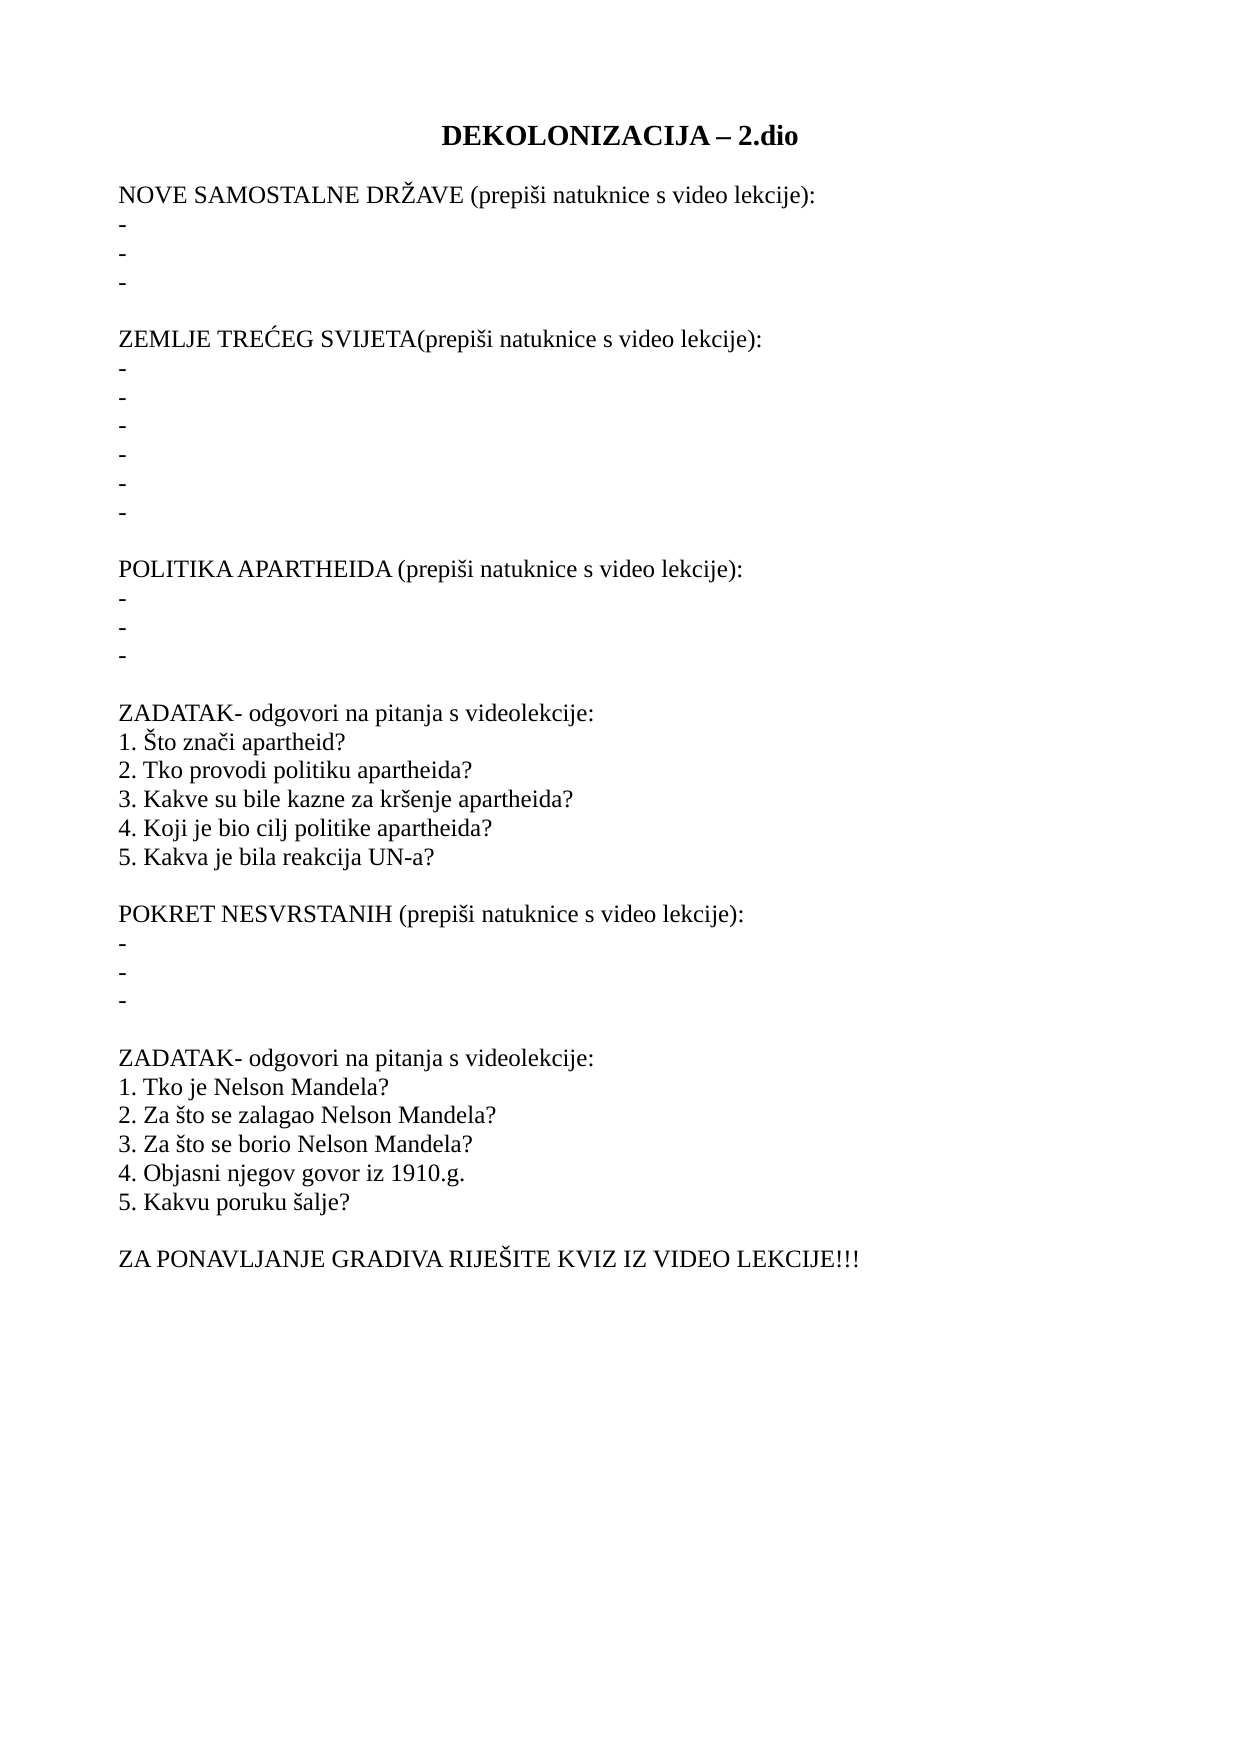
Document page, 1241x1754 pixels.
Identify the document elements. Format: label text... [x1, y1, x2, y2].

text - [118, 238, 1122, 267]
text - [118, 209, 1122, 238]
text 2. Za što se zalagao Nelson Mandela? [118, 1100, 1122, 1129]
text 5. Kakva je bila reakcija UN-a? [118, 842, 1122, 870]
text - [118, 612, 1122, 640]
text 2. Tko provodi politiku apartheida? [118, 755, 1122, 784]
text - [118, 353, 1122, 382]
text ZEMLJE TREĆEG SVIJETA(prepiši natuknice s video lekcije): [118, 324, 1122, 353]
text - [118, 928, 1122, 957]
text 5. Kakvu poruku šalje? [118, 1187, 1122, 1215]
text 4. Objasni njegov govor iz 1910.g. [118, 1158, 1122, 1187]
text - [118, 439, 1122, 468]
text - [118, 497, 1122, 525]
text NOVE SAMOSTALNE DRŽAVE (prepiši natuknice s video lekcije): [118, 180, 1122, 209]
text - [118, 267, 1122, 295]
text - [118, 985, 1122, 1014]
text ZADATAK- odgovori na pitanja s videolekcije: 1. Što znači apartheid? [118, 698, 1122, 755]
text ZADATAK- odgovori na pitanja s videolekcije: [118, 1043, 1122, 1072]
text POLITIKA APARTHEIDA (prepiši natuknice s video lekcije): [118, 554, 1122, 583]
text - [118, 410, 1122, 439]
text 1. Tko je Nelson Mandela? [118, 1072, 1122, 1100]
text 4. Koji je bio cilj politike apartheida? [118, 813, 1122, 842]
text - [118, 382, 1122, 410]
text - [118, 640, 1122, 669]
text DEKOLONIZACIJA – 2.dio [118, 118, 1122, 152]
text - [118, 583, 1122, 612]
text - [118, 468, 1122, 497]
text - [118, 957, 1122, 985]
text ZA PONAVLJANJE GRADIVA RIJEŠITE KVIZ IZ VIDEO LEKCIJE!!! [118, 1244, 1122, 1273]
text 3. Za što se borio Nelson Mandela? [118, 1129, 1122, 1158]
text POKRET NESVRSTANIH (prepiši natuknice s video lekcije): [118, 899, 1122, 928]
text 3. Kakve su bile kazne za kršenje apartheida? [118, 784, 1122, 813]
